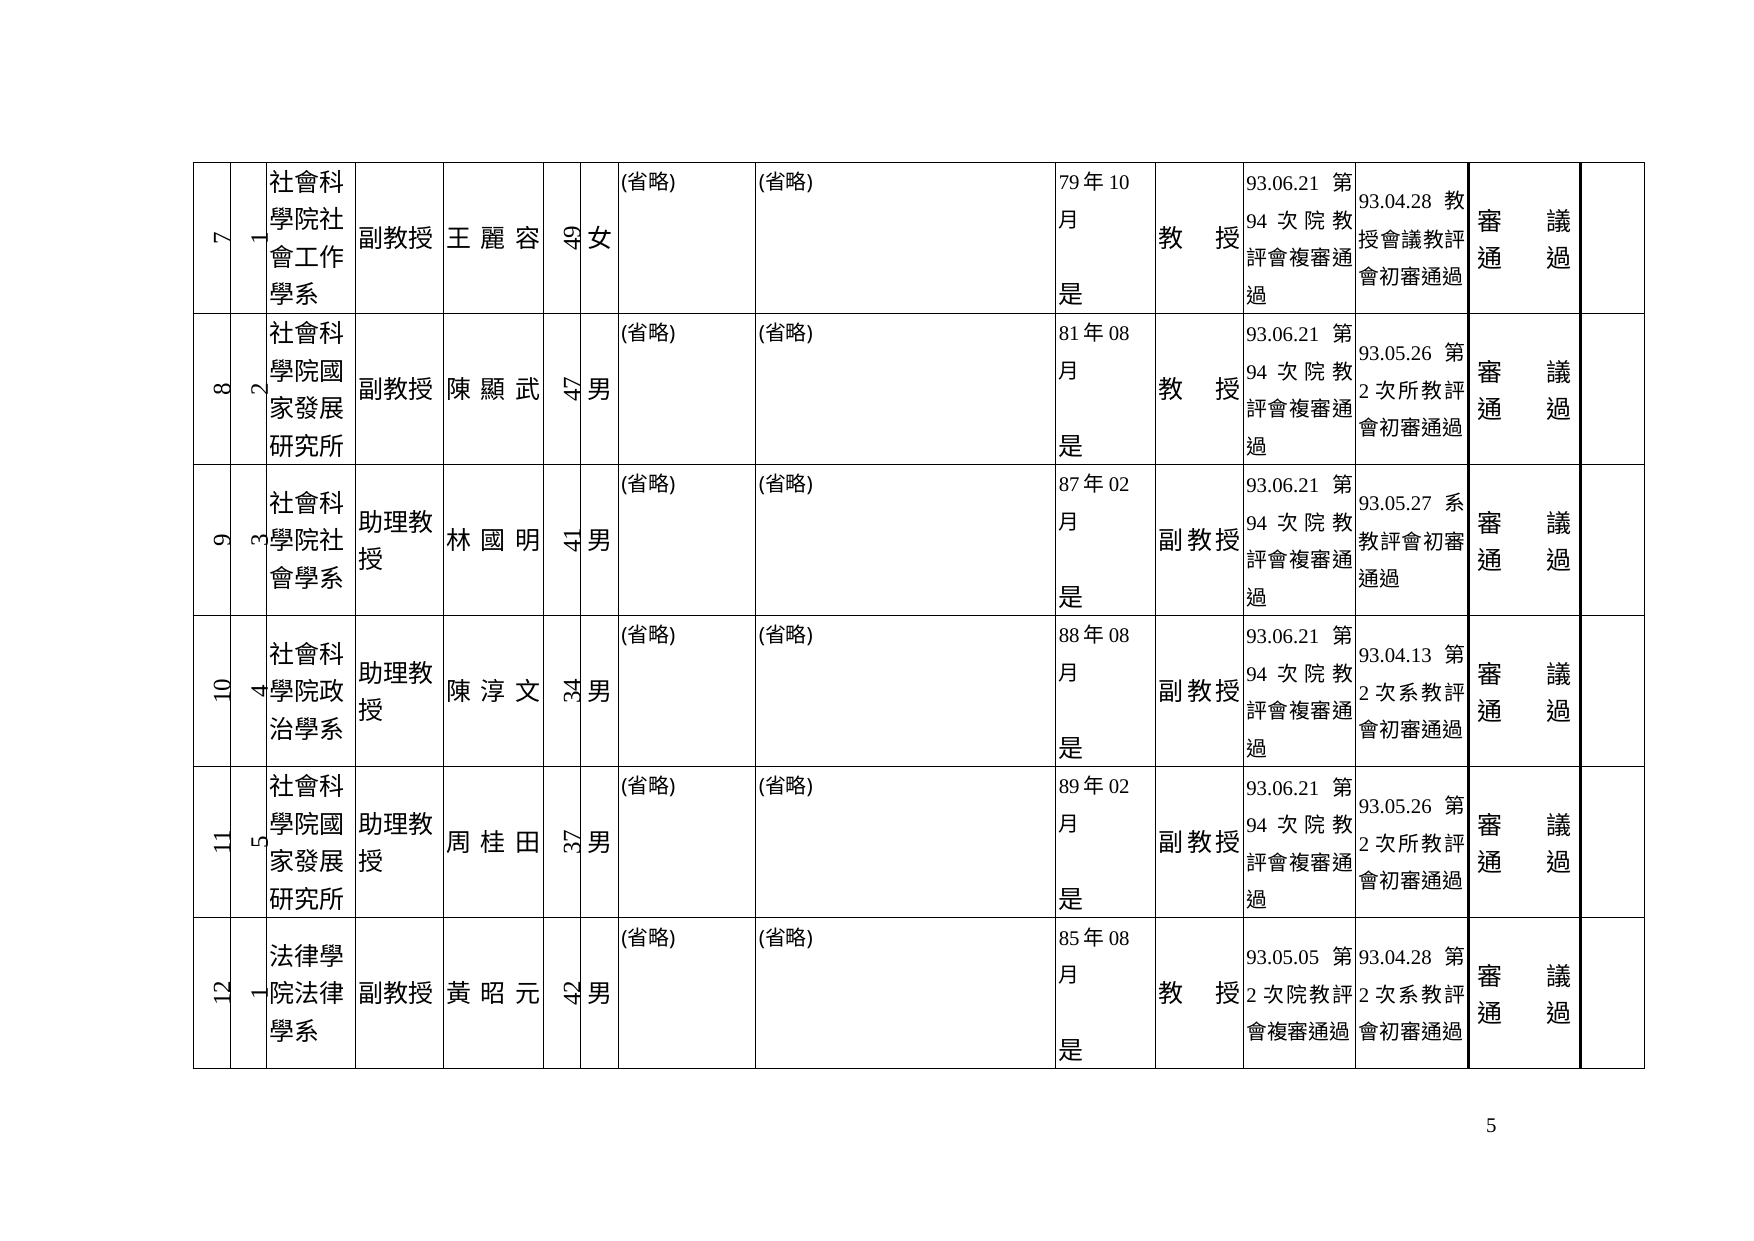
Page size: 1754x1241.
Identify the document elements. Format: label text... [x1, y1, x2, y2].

table_cell (省略) [619, 616, 755, 766]
table_cell 副教授 [356, 314, 443, 464]
table_cell 助理教授 [356, 767, 443, 917]
table_cell 93.05.26第2次所教評會初審通過 [1356, 767, 1467, 917]
table_cell 法律學院法律學系 [267, 918, 355, 1068]
table_cell 男 [581, 465, 618, 615]
table_cell (省略) [756, 163, 1055, 313]
table_cell [1582, 163, 1644, 313]
table_cell 陳淳文 [444, 616, 543, 766]
table_cell 93.04.13第2次系教評會初審通過 [1356, 616, 1467, 766]
table_cell (省略) [756, 465, 1055, 615]
table_cell 93.06.21第94次院教評會複審通過 [1244, 314, 1355, 464]
table_cell 93.04.28教授會議教評會初審通過 [1356, 163, 1467, 313]
table_cell 93.06.21第94次院教評會複審通過 [1244, 616, 1355, 766]
table_cell 5 [231, 767, 266, 917]
table_cell 2 [231, 314, 266, 464]
table_cell 93.04.28第2次系教評會初審通過 [1356, 918, 1467, 1068]
table_cell 1 [231, 163, 266, 313]
table_cell [1582, 767, 1644, 917]
table_cell [115, 464, 193, 615]
table_cell 審議 通過 [1470, 314, 1579, 464]
table_cell [115, 766, 193, 917]
table_cell 副教授 [1156, 616, 1243, 766]
table_cell 93.06.21第94次院教評會複審通過 [1244, 465, 1355, 615]
table_cell (省略) [619, 918, 755, 1068]
table_cell 男 [581, 767, 618, 917]
table_cell 女 [581, 163, 618, 313]
table_cell (省略) [619, 767, 755, 917]
table_cell 教授 [1156, 163, 1243, 313]
table_cell [115, 162, 193, 313]
table_cell 79年10月 是 [1056, 163, 1155, 313]
table_cell 助理教授 [356, 616, 443, 766]
table_cell [1582, 616, 1644, 766]
table_cell (省略) [619, 465, 755, 615]
table_cell 副教授 [356, 163, 443, 313]
table_cell 88年08月 是 [1056, 616, 1155, 766]
table_cell 審議 通過 [1470, 616, 1579, 766]
table_cell 陳顯武 [444, 314, 543, 464]
table_cell 助理教授 [356, 465, 443, 615]
table_cell 37 [544, 767, 580, 917]
table_cell 男 [581, 918, 618, 1068]
table_cell (省略) [756, 767, 1055, 917]
table_cell (省略) [619, 163, 755, 313]
table_cell 41 [544, 465, 580, 615]
table_cell 社會科學院國家發展研究所 [267, 314, 355, 464]
table_cell 社會科學院政治學系 [267, 616, 355, 766]
table_cell 4 [231, 616, 266, 766]
table_cell 81年08月 是 [1056, 314, 1155, 464]
table_cell (省略) [756, 918, 1055, 1068]
table_cell 社會科學院國家發展研究所 [267, 767, 355, 917]
table_cell 93.05.26第2次所教評會初審通過 [1356, 314, 1467, 464]
table_cell [1582, 918, 1644, 1068]
table_cell [115, 917, 193, 1068]
table_cell 審議 通過 [1470, 465, 1579, 615]
table_cell 男 [581, 616, 618, 766]
table_cell (省略) [756, 616, 1055, 766]
table_cell (省略) [619, 314, 755, 464]
table_cell 47 [544, 314, 580, 464]
table_cell 副教授 [1156, 465, 1243, 615]
table_cell [115, 615, 193, 766]
table_cell 教授 [1156, 314, 1243, 464]
table_cell 10 [194, 616, 230, 766]
table_cell 審議 通過 [1470, 163, 1579, 313]
table_cell 12 [194, 918, 230, 1068]
table_cell 34 [544, 616, 580, 766]
table_cell 周桂田 [444, 767, 543, 917]
table_cell 王麗容 [444, 163, 543, 313]
table_cell 3 [231, 465, 266, 615]
table_cell 林國明 [444, 465, 543, 615]
table_cell 7 [194, 163, 230, 313]
table_cell 審議 通過 [1470, 767, 1579, 917]
table_cell 93.05.05第2次院教評會複審通過 [1244, 918, 1355, 1068]
table_cell 社會科學院社會工作學系 [267, 163, 355, 313]
table_cell 8 [194, 314, 230, 464]
table_cell 副教授 [1156, 767, 1243, 917]
table_cell 黃昭元 [444, 918, 543, 1068]
table_cell 教授 [1156, 918, 1243, 1068]
table_cell 85年08月 是 [1056, 918, 1155, 1068]
table_cell [1582, 465, 1644, 615]
table_cell 副教授 [356, 918, 443, 1068]
table_cell 93.05.27系教評會初審通過 [1356, 465, 1467, 615]
table_cell [115, 313, 193, 464]
table_cell 93.06.21第94次院教評會複審通過 [1244, 163, 1355, 313]
table_cell 89年02月 是 [1056, 767, 1155, 917]
table_cell 11 [194, 767, 230, 917]
table_cell 87年02月 是 [1056, 465, 1155, 615]
table_cell 社會科學院社會學系 [267, 465, 355, 615]
table_cell 93.06.21第94次院教評會複審通過 [1244, 767, 1355, 917]
table_cell (省略) [756, 314, 1055, 464]
table_cell 49 [544, 163, 580, 313]
table_cell 審議 通過 [1470, 918, 1579, 1068]
table_cell 42 [544, 918, 580, 1068]
table_cell 9 [194, 465, 230, 615]
table_cell 男 [581, 314, 618, 464]
table_cell 1 [231, 918, 266, 1068]
table_cell [1582, 314, 1644, 464]
